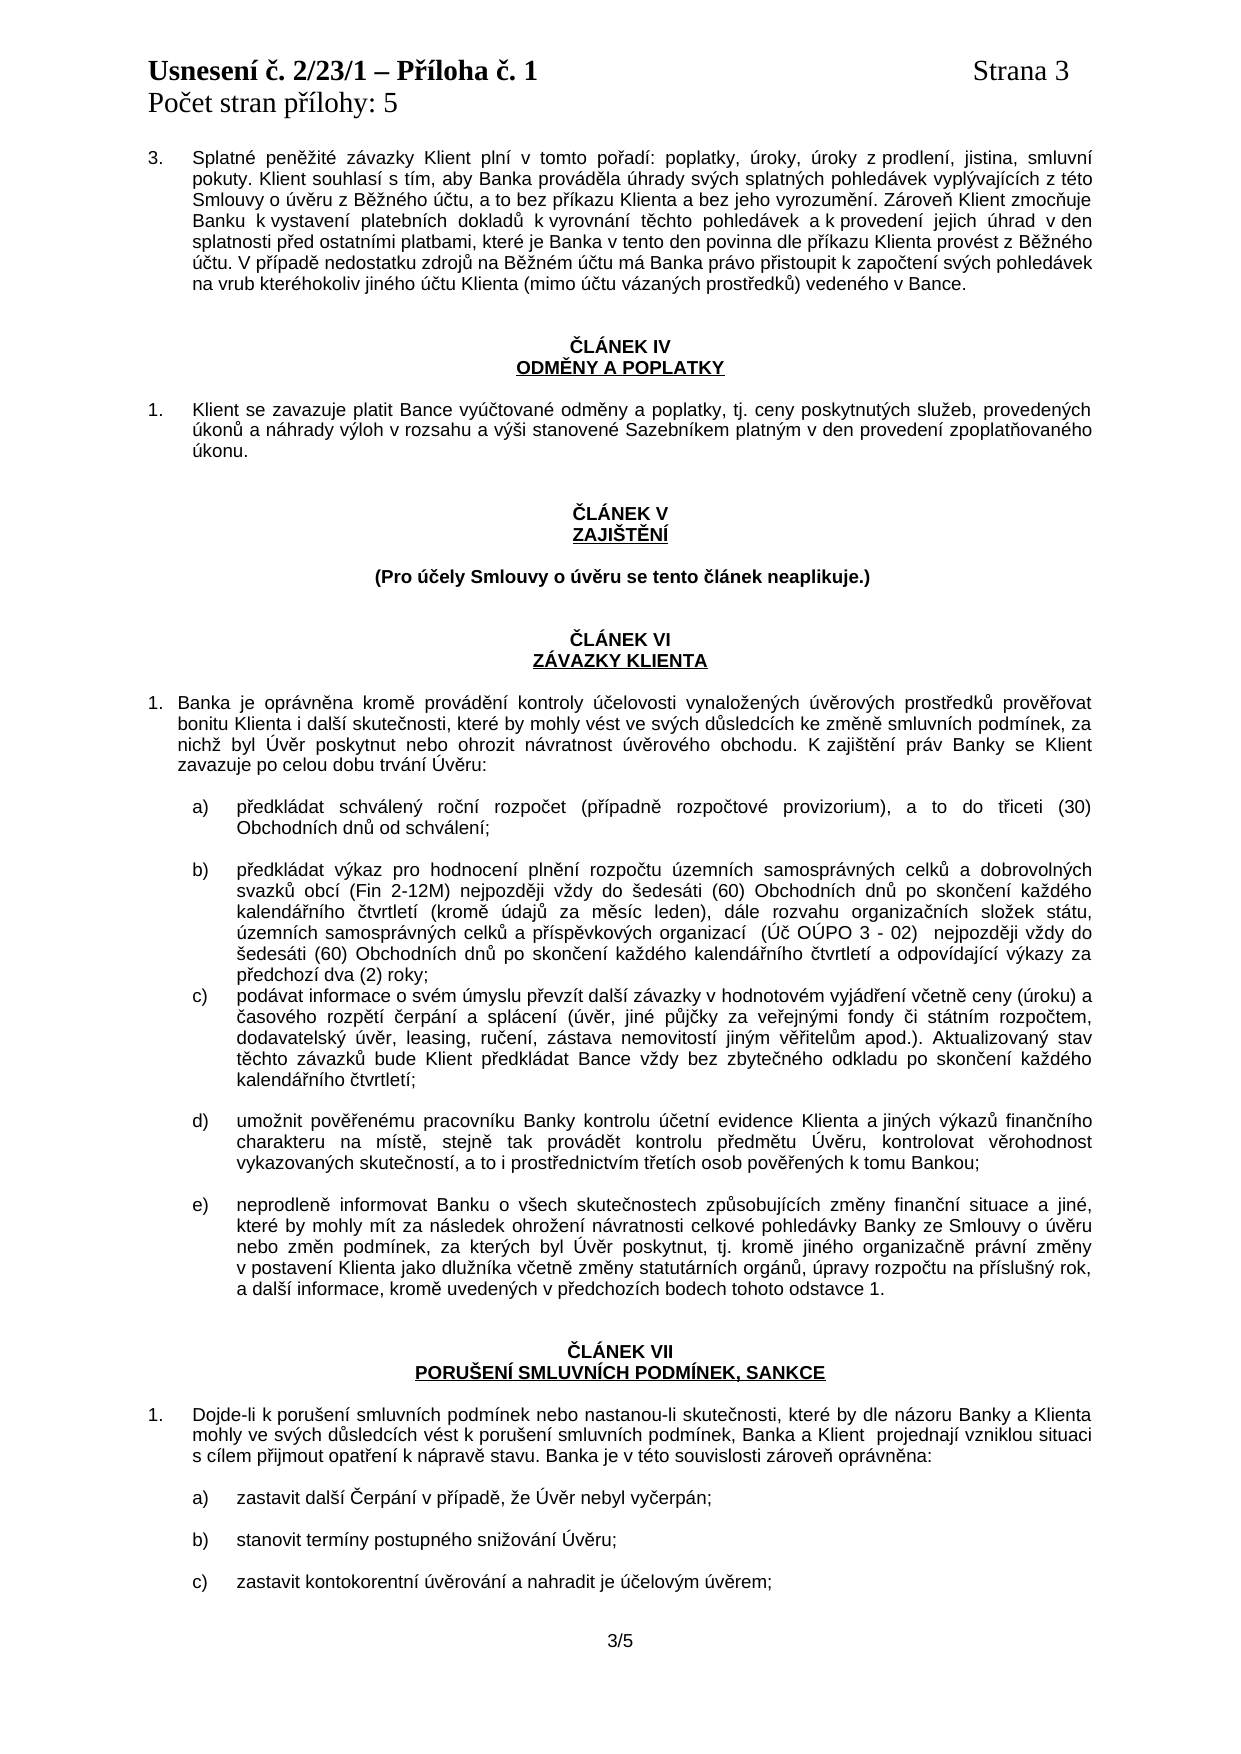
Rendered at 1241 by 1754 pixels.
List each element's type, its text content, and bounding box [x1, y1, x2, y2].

text ČLÁNEK VI [148, 629, 1092, 650]
text a) zastavit další Čerpání v případě, že Úvěr nebyl vyčerpán; [192, 1488, 1092, 1509]
text 1. Klient se zavazuje platit Bance vyúčtované odměny a poplatky, tj. ceny poskytnutých služeb, provedených úkonů a náhrady výloh v rozsahu a výši stanovené Sazebníkem platným v den provedení zpoplatňovaného úkonu. [148, 399, 1092, 462]
text e) neprodleně informovat Banku o všech skutečnostech způsobujících změny finanční situace a jiné, které by mohly mít za následek ohrožení návratnosti celkové pohledávky Banky ze Smlouvy o úvěru nebo změn podmínek, za kterých byl Úvěr poskytnut, tj. kromě jiného organizačně právní změny v postavení Klienta jako dlužníka včetně změny statutárních orgánů, úpravy rozpočtu na příslušný rok, a další informace, kromě uvedených v předchozích bodech tohoto odstavce 1. [192, 1194, 1092, 1299]
subtitle ZAJIŠTĚNÍ [148, 524, 1092, 546]
list Banka je oprávněna kromě provádění kontroly účelovosti vynaložených úvěrových prostředků prověřovat bonitu Klienta i další skutečnosti, které by mohly vést ve svých důsledcích ke změně smluvních podmínek, za nichž byl Úvěr poskytnut nebo ohrozit návratnost úvěrového obchodu. K zajištění práv Banky se Klient zavazuje po celou dobu trvání Úvěru: [148, 692, 1092, 776]
text d) umožnit pověřenému pracovníku Banky kontrolu účetní evidence Klienta a jiných výkazů finančního charakteru na místě, stejně tak provádět kontrolu předmětu Úvěru, kontrolovat věrohodnost vykazovaných skutečností, a to i prostřednictvím třetích osob pověřených k tomu Bankou; [192, 1111, 1092, 1174]
text b) stanovit termíny postupného snižování Úvěru; [192, 1529, 1092, 1551]
text (Pro účely Smlouvy o úvěru se tento článek neaplikuje.) [148, 566, 1092, 587]
subtitle ODMĚNY A POPLATKY [148, 357, 1092, 378]
text a) předkládat schválený roční rozpočet (případně rozpočtové provizorium), a to do třiceti (30) Obchodních dnů od schválení; [192, 797, 1092, 839]
text 3. Splatné peněžité závazky Klient plní v tomto pořadí: poplatky, úroky, úroky z prodlení, jistina, smluvní pokuty. Klient souhlasí s tím, aby Banka prováděla úhrady svých splatných pohledávek vyplývajících z této Smlouvy o úvěru z Běžného účtu, a to bez příkazu Klienta a bez jeho vyrozumění. Zároveň Klient zmocňuje Banku k vystavení platebních dokladů k vyrovnání těchto pohledávek a k provedení jejich úhrad v den splatnosti před ostatními platbami, které je Banka v tento den povinna dle příkazu Klienta provést z Běžného účtu. V případě nedostatku zdrojů na Běžném účtu má Banka právo přistoupit k započtení svých pohledávek na vrub kteréhokoliv jiného účtu Klienta (mimo účtu vázaných prostředků) vedeného v Bance. [148, 148, 1092, 294]
text b) předkládat výkaz pro hodnocení plnění rozpočtu územních samosprávných celků a dobrovolných svazků obcí (Fin 2-12M) nejpozději vždy do šedesáti (60) Obchodních dnů po skončení každého kalendářního čtvrtletí (kromě údajů za měsíc leden), dále rozvahu organizačních složek státu, územních samosprávných celků a příspěvkových organizací (Úč OÚPO 3 - 02) nejpozději vždy do šedesáti (60) Obchodních dnů po skončení každého kalendářního čtvrtletí a odpovídající výkazy za předchozí dva (2) roky; [192, 859, 1092, 985]
subtitle PORUŠENÍ SMLUVNÍCH PODMÍNEK, SANKCE [148, 1362, 1092, 1383]
text c) podávat informace o svém úmyslu převzít další závazky v hodnotovém vyjádření včetně ceny (úroku) a časového rozpětí čerpání a splácení (úvěr, jiné půjčky za veřejnými fondy či státním rozpočtem, dodavatelský úvěr, leasing, ručení, zástava nemovitostí jiným věřitelům apod.). Aktualizovaný stav těchto závazků bude Klient předkládat Bance vždy bez zbytečného odkladu po skončení každého kalendářního čtvrtletí; [192, 985, 1092, 1090]
text 1. Dojde-li k porušení smluvních podmínek nebo nastanou-li skutečnosti, které by dle názoru Banky a Klienta mohly ve svých důsledcích vést k porušení smluvních podmínek, Banka a Klient projednají vzniklou situaci s cílem přijmout opatření k nápravě stavu. Banka je v této souvislosti zároveň oprávněna: [148, 1404, 1092, 1467]
text ČLÁNEK IV [148, 336, 1092, 357]
text ČLÁNEK VII [148, 1341, 1092, 1362]
text c) zastavit kontokorentní úvěrování a nahradit je účelovým úvěrem; [192, 1571, 1092, 1592]
subtitle ZÁVAZKY KLIENTA [148, 650, 1092, 671]
text ČLÁNEK V [148, 504, 1092, 524]
